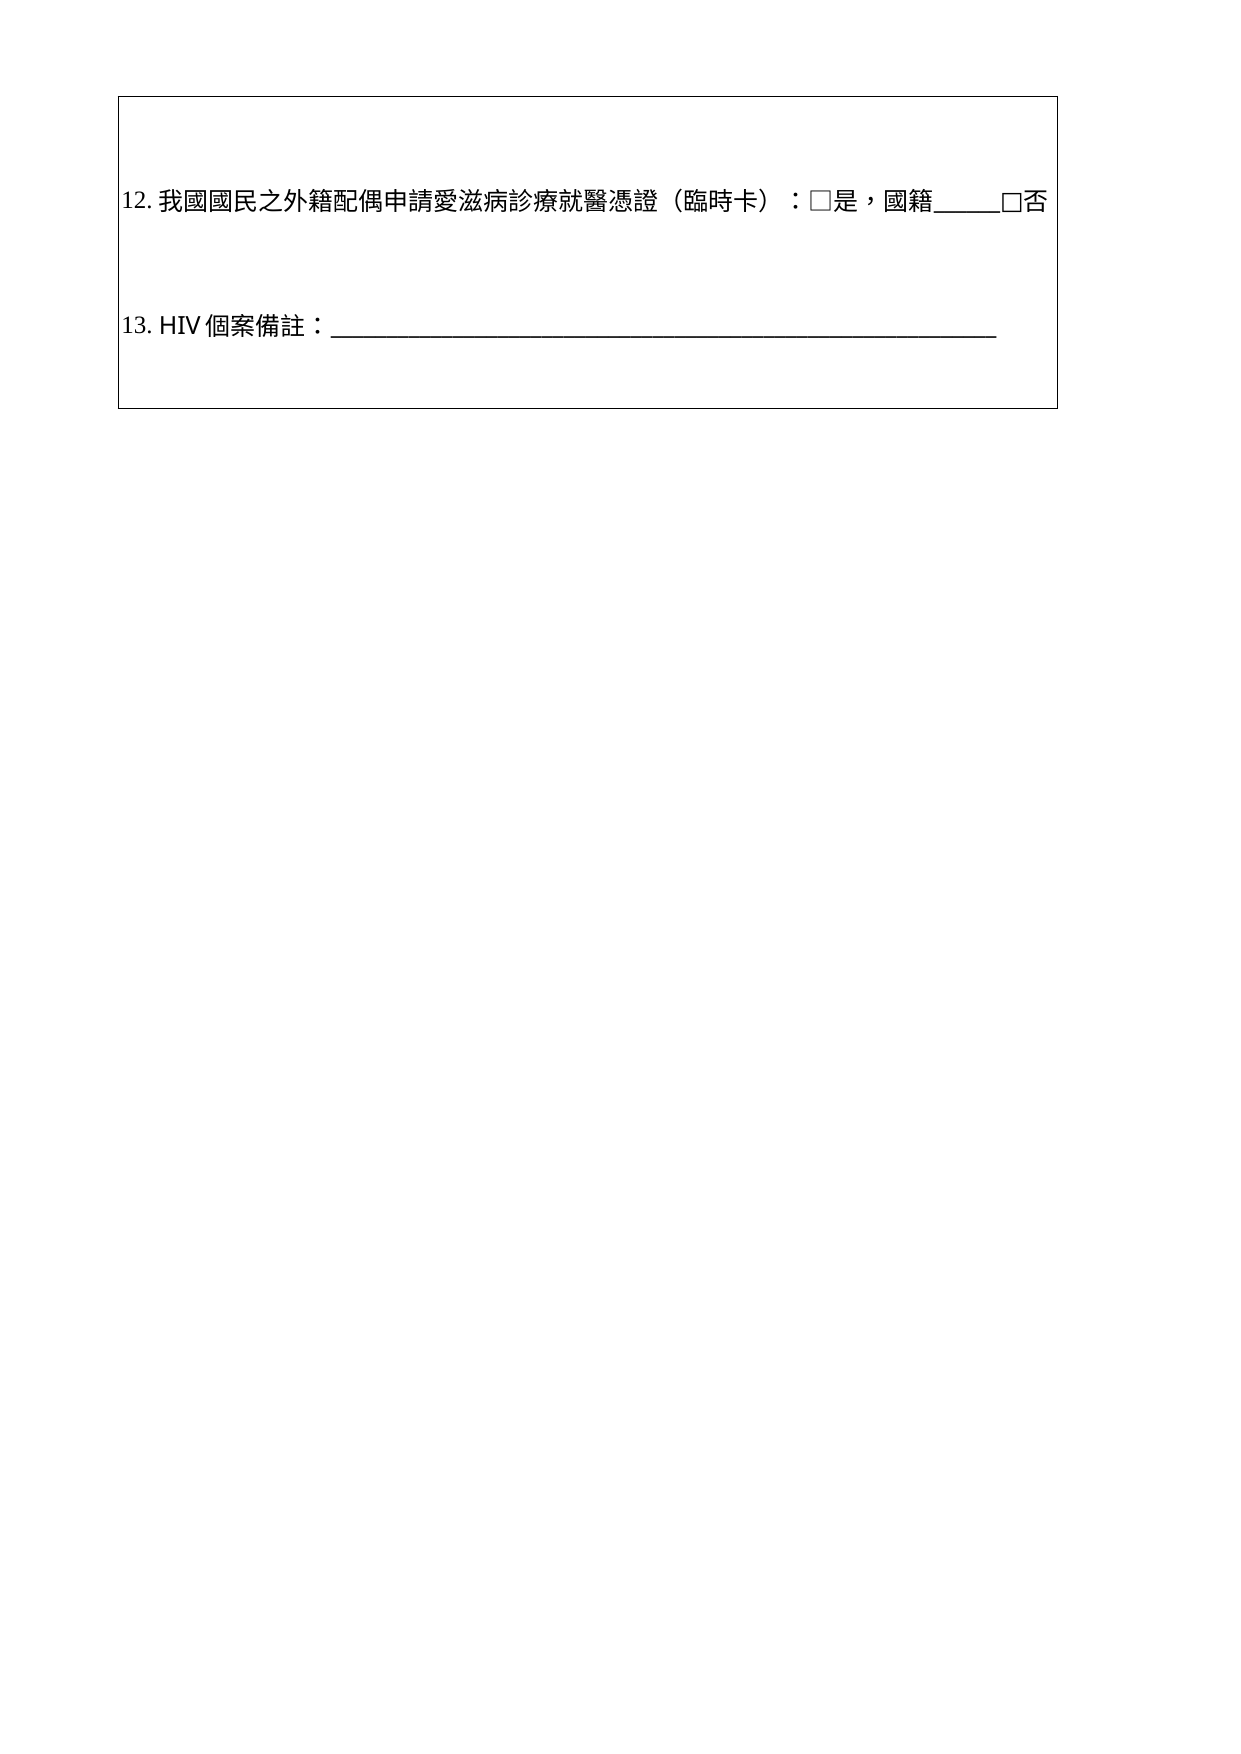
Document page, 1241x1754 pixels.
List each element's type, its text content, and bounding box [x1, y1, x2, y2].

table_header 管理追蹤調查表 隱私連絡電話：_________________________ 疑似或確認為愛滋寶寶：母親姓名__________母親HIV編號 __________ HIV子女追蹤資料：子女姓名__________性別____HIV檢驗日期_________結果_____ 子女姓名__________性別____HIV檢驗日期_________結果_____ 原外國籍後來歸化本國籍：□是□否 是否曾變過性別？□是□否 HIV女性感染者懷孕情形： 第___次懷孕，目前懷孕週數___，預防性投藥□是□否 預產期__________，人工流產日期_________ 生產方式__________，本次懷孕活產數______ 產後哺育母乳□是□否，HIV陽性小孩數_______ 性傾向：□異性戀□同性戀□雙性戀 HIV感染危險因子：□性行為□血友病□靜脈毒癮者(不含搖頭族)□接受輸血者□ 母子垂直感染(需追蹤滿18個月，確認為愛滋寶寶)□其他________________________ HIV接觸者資料(含配偶)：接觸者姓名____________，接觸者性別________， 與感染者關係__________，接觸者HIV追蹤結果____ 接觸者姓名____________，接觸者性別________， 與感染者關係__________，接觸者HIV追蹤結果____ HIV最近一次就醫紀錄：醫療院所名稱________________，就醫方式_____________ 就醫日期___________，□已使用雞尾酒療法 愛滋病診療就醫憑證：核發日期__________卡別_____ 我國國民之外籍配偶申請愛滋病診療就醫憑證（臨時卡）：□是，國籍______□否 HIV個案備註：____________________________________________________________ [119, 97, 1057, 408]
